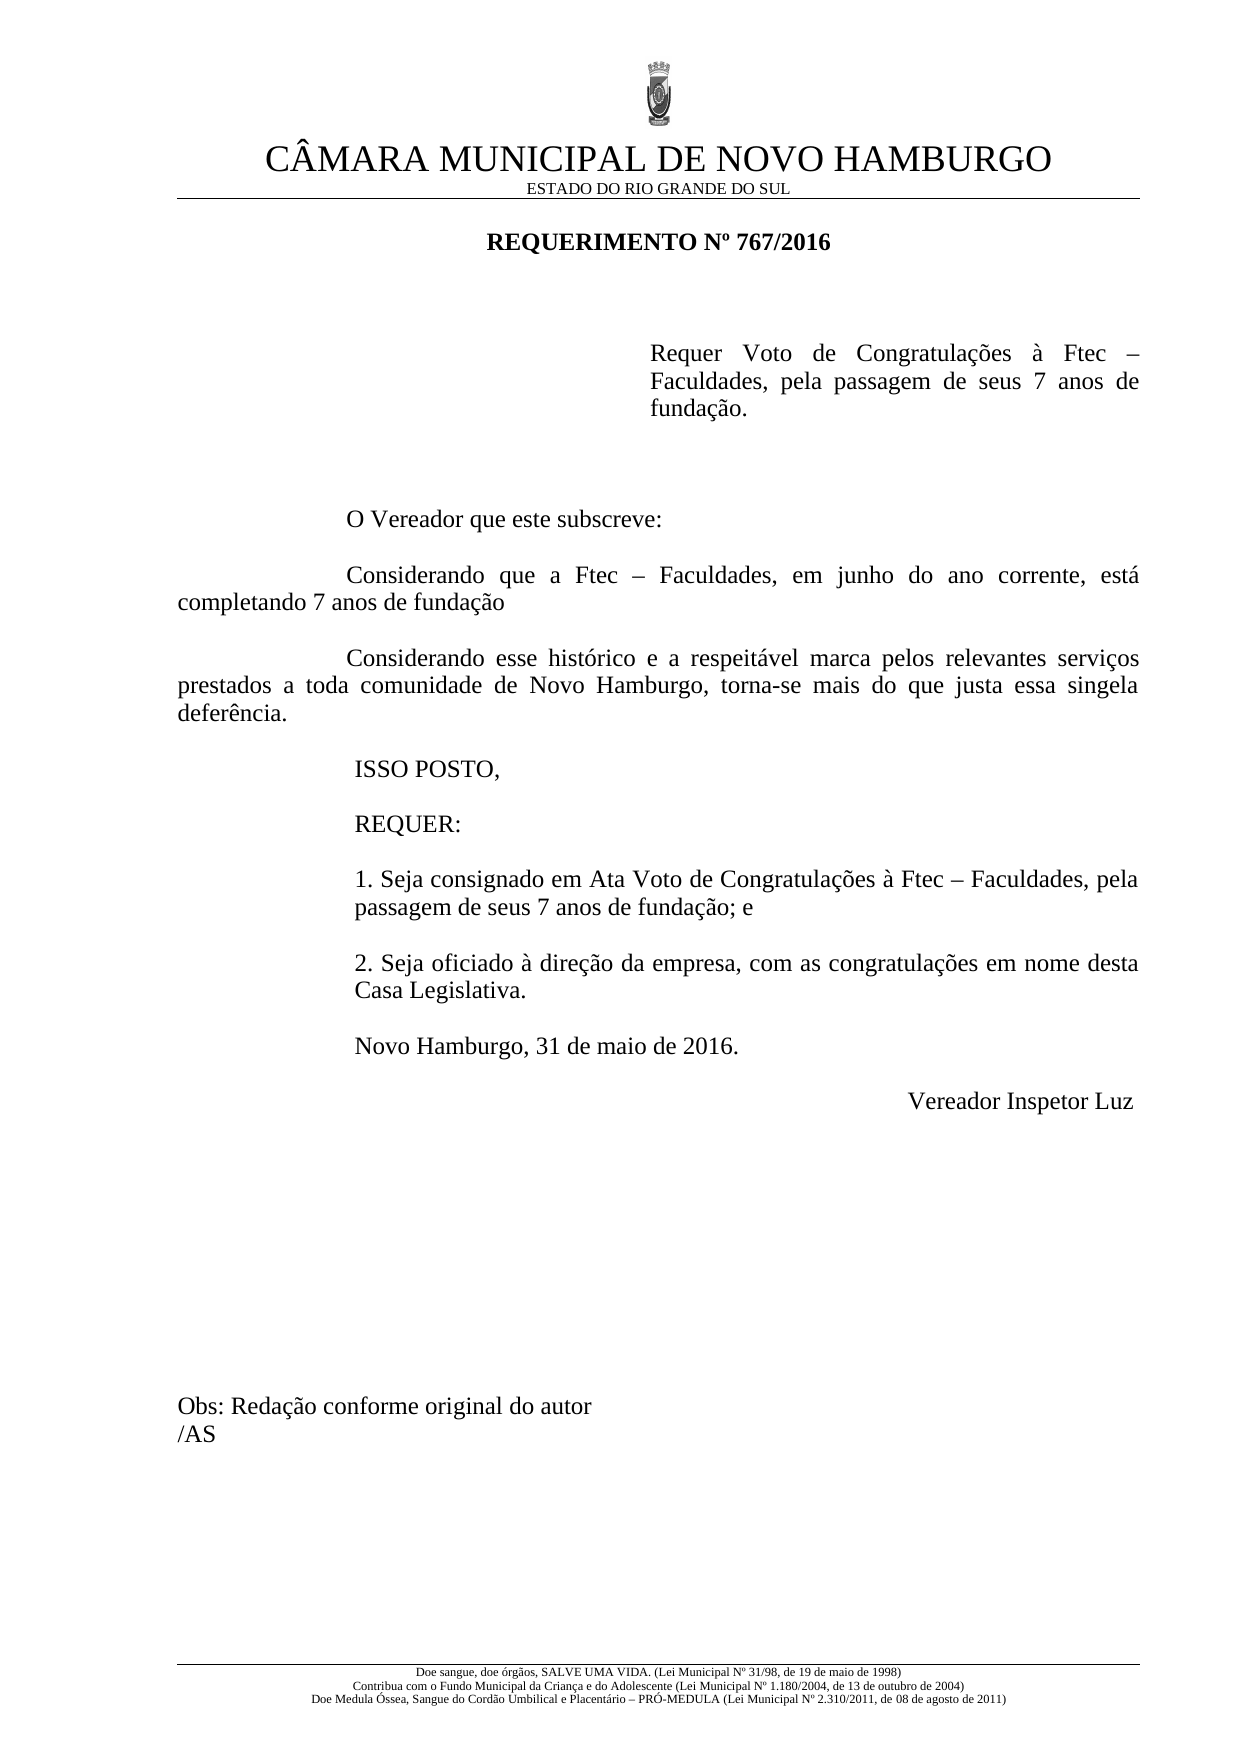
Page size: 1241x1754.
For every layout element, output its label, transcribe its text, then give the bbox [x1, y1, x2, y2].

text Vereador Inspetor Luz [177, 1087, 1140, 1115]
text O Vereador que este subscreve: [177, 505, 1140, 533]
text Requer Voto de Congratulações à Ftec – Faculdades, pela passagem de seus 7 anos de fundação. [650, 339, 1140, 422]
text REQUERIMENTO Nº 767/2016 [177, 228, 1140, 256]
text Considerando esse histórico e a respeitável marca pelos relevantes serviços prestados a toda comunidade de Novo Hamburgo, torna-se mais do que justa essa singela deferência. [177, 644, 1140, 727]
text 1. Seja consignado em Ata Voto de Congratulações à Ftec – Faculdades, pela passagem de seus 7 anos de fundação; e [354, 866, 1140, 921]
text 2. Seja oficiado à direção da empresa, com as congratulações em nome desta Casa Legislativa. [354, 949, 1140, 1004]
text Novo Hamburgo, 31 de maio de 2016. [177, 1032, 1140, 1059]
text ISSO POSTO, [177, 755, 1140, 782]
text Considerando que a Ftec – Faculdades, em junho do ano corrente, está completando 7 anos de fundação [177, 561, 1140, 616]
text Obs: Redação conforme original do autor [177, 1392, 1140, 1420]
text /AS [177, 1420, 1140, 1447]
text REQUER: [177, 810, 1140, 838]
